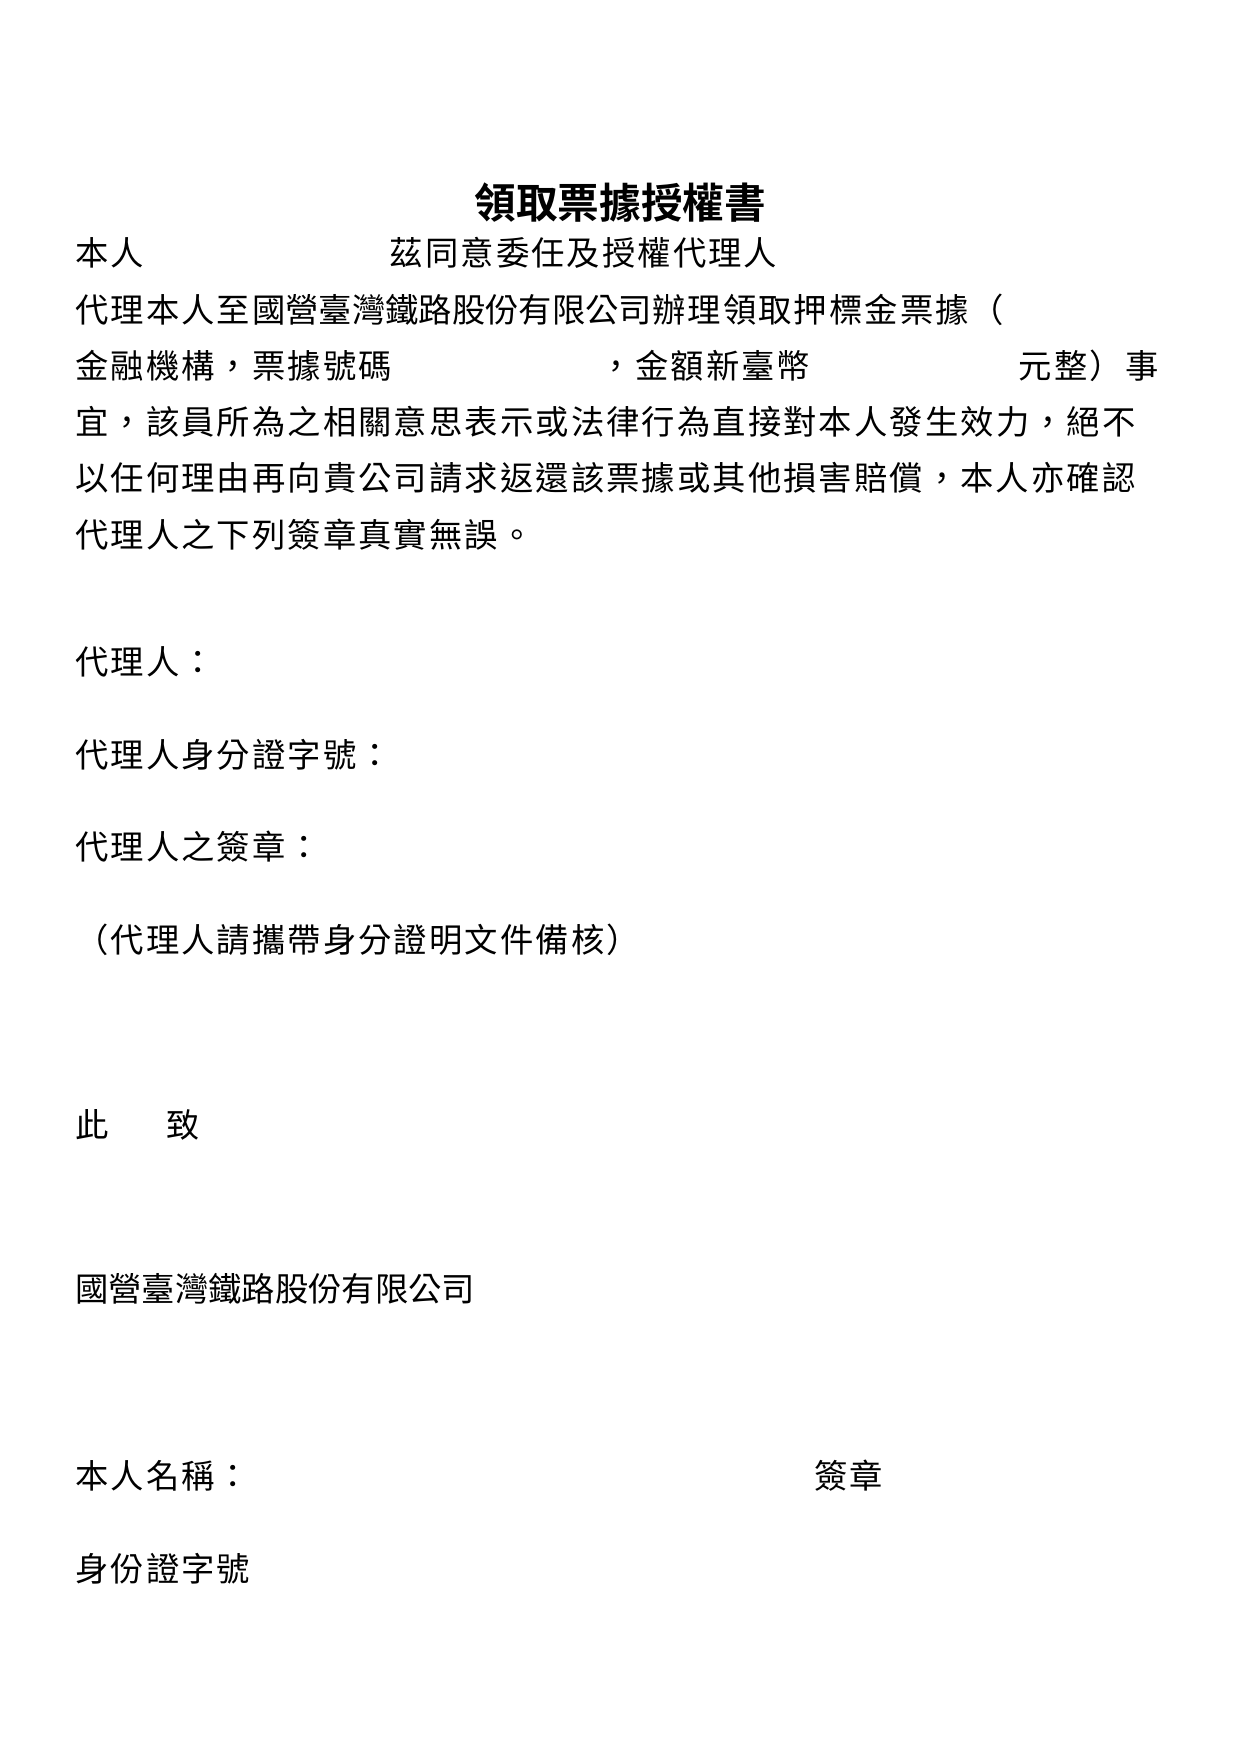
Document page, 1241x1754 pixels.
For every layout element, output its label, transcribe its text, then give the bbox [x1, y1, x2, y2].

text （代理人請攜帶身分證明文件備核） [75, 896, 1091, 959]
text 本人 茲同意委任及授權代理人 代理本人至國營臺灣鐵路股份有限公司辦理領取押標金票據（ 金融機構，票據號碼 ，金額新臺幣 元整）事宜，該員所為之相關意思表示或法律行為直接對本人發生效力，絕不以任何理由再向貴公司請求返還該票據或其他損害賠償，本人亦確認代理人之下列簽章真實無誤。 [75, 221, 1162, 558]
text 代理人之簽章： [75, 804, 1091, 866]
text 領取票據授權書 [262, 158, 978, 221]
text 此 致 [75, 1081, 1040, 1144]
text 本人名稱： 簽章 [75, 1432, 1040, 1495]
text 身份證字號 [75, 1525, 1040, 1587]
text 代理人： [75, 619, 1091, 681]
text 代理人身分證字號： [75, 711, 1091, 774]
text 國營臺灣鐵路股份有限公司 [75, 1266, 1113, 1310]
